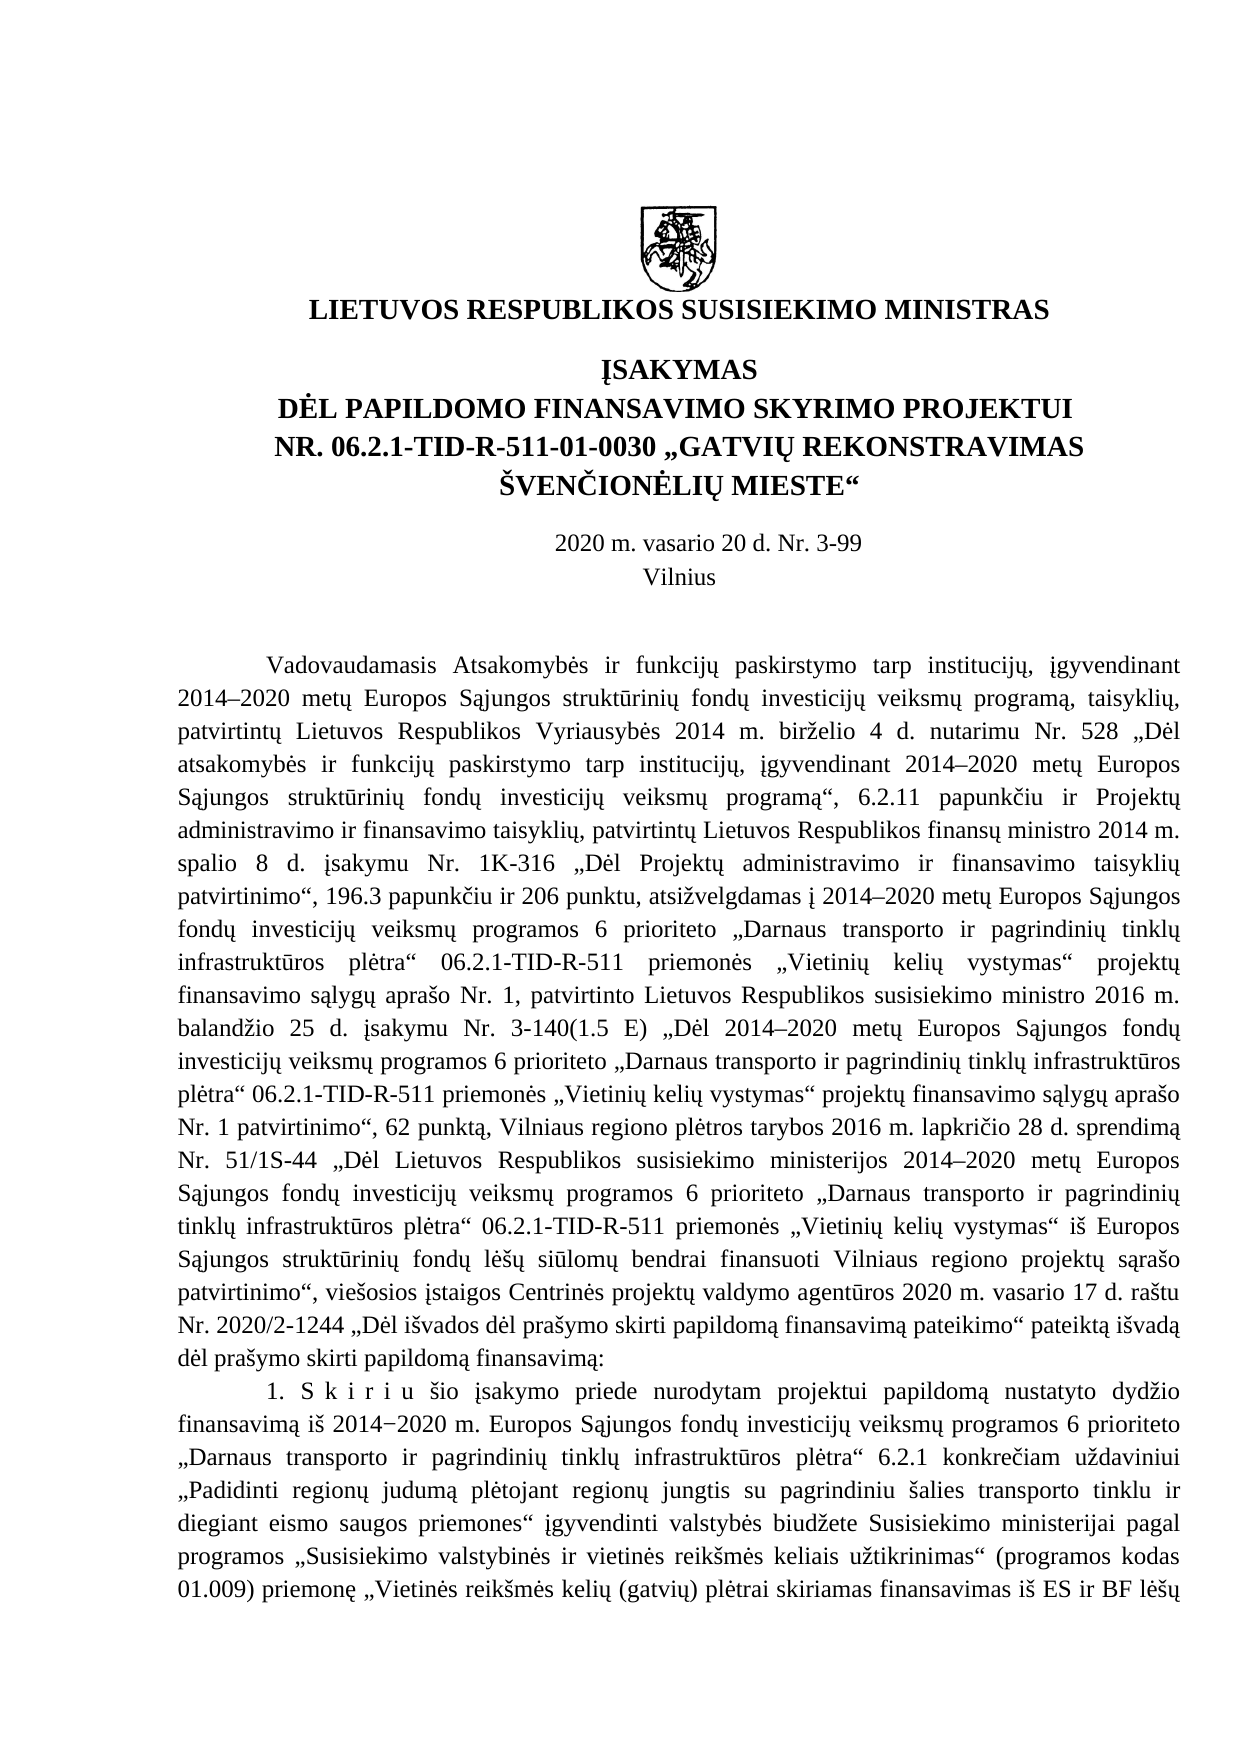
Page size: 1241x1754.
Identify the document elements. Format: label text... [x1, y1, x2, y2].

text LIETUVOS RESPUBLIKOS SUSISIEKIMO MINISTRAS [177, 292, 1181, 325]
text ĮSAKYMAS [177, 352, 1181, 386]
text 2020 m. vasario 20 d. Nr. 3-99 [177, 528, 1181, 557]
text Vilnius [177, 562, 1181, 590]
text DĖL PAPILDOMO FINANSAVIMO SKYRIMO PROJEKTUI NR. 06.2.1-TID-R-511-01-0030 „GATVIŲ REKONSTRAVIMAS ŠVENČIONĖLIŲ MIESTE“ [177, 391, 1181, 502]
text Vadovaudamasis Atsakomybės ir funkcijų paskirstymo tarp institucijų, įgyvendinant 2014–2020 metų Europos Sąjungos struktūrinių fondų investicijų veiksmų programą, taisyklių, patvirtintų Lietuvos Respublikos Vyriausybės 2014 m. birželio 4 d. nutarimu Nr. 528 „Dėl atsakomybės ir funkcijų paskirstymo tarp institucijų, įgyvendinant 2014–2020 metų Europos Sąjungos struktūrinių fondų investicijų veiksmų programą“, 6.2.11 papunkčiu ir Projektų administravimo ir finansavimo taisyklių, patvirtintų Lietuvos Respublikos finansų ministro 2014 m. spalio 8 d. įsakymu Nr. 1K-316 „Dėl Projektų administravimo ir finansavimo taisyklių patvirtinimo“, 196.3 papunkčiu ir 206 punktu, atsižvelgdamas į 2014–2020 metų Europos Sąjungos fondų investicijų veiksmų programos 6 prioriteto „Darnaus transporto ir pagrindinių tinklų infrastruktūros plėtra“ 06.2.1-TID-R-511 priemonės „Vietinių kelių vystymas“ projektų finansavimo sąlygų aprašo Nr. 1, patvirtinto Lietuvos Respublikos susisiekimo ministro 2016 m. balandžio 25 d. įsakymu Nr. 3-140(1.5 E) „Dėl 2014–2020 metų Europos Sąjungos fondų investicijų veiksmų programos 6 prioriteto „Darnaus transporto ir pagrindinių tinklų infrastruktūros plėtra“ 06.2.1-TID-R-511 priemonės „Vietinių kelių vystymas“ projektų finansavimo sąlygų aprašo Nr. 1 patvirtinimo“, 62 punktą, Vilniaus regiono plėtros tarybos 2016 m. lapkričio 28 d. sprendimą Nr. 51/1S-44 „Dėl Lietuvos Respublikos susisiekimo ministerijos 2014–2020 metų Europos Sąjungos fondų investicijų veiksmų programos 6 prioriteto „Darnaus transporto ir pagrindinių tinklų infrastruktūros plėtra“ 06.2.1-TID-R-511 priemonės „Vietinių kelių vystymas“ iš Europos Sąjungos struktūrinių fondų lėšų siūlomų bendrai finansuoti Vilniaus regiono projektų sąrašo patvirtinimo“, viešosios įstaigos Centrinės projektų valdymo agentūros 2020 m. vasario 17 d. raštu Nr. 2020/2-1244 „Dėl išvados dėl prašymo skirti papildomą finansavimą pateikimo“ pateiktą išvadą dėl prašymo skirti papildomą finansavimą: [177, 650, 1181, 1372]
text 1. Skiriu šio įsakymo priede nurodytam projektui papildomą nustatyto dydžio finansavimą iš 2014−2020 m. Europos Sąjungos fondų investicijų veiksmų programos 6 prioriteto „Darnaus transporto ir pagrindinių tinklų infrastruktūros plėtra“ 6.2.1 konkrečiam uždaviniui „Padidinti regionų judumą plėtojant regionų jungtis su pagrindiniu šalies transporto tinklu ir diegiant eismo saugos priemones“ įgyvendinti valstybės biudžete Susisiekimo ministerijai pagal programos „Susisiekimo valstybinės ir vietinės reikšmės keliais užtikrinimas“ (programos kodas 01.009) priemonę „Vietinės reikšmės kelių (gatvių) plėtrai skiriamas finansavimas iš ES ir BF lėšų [177, 1376, 1181, 1603]
